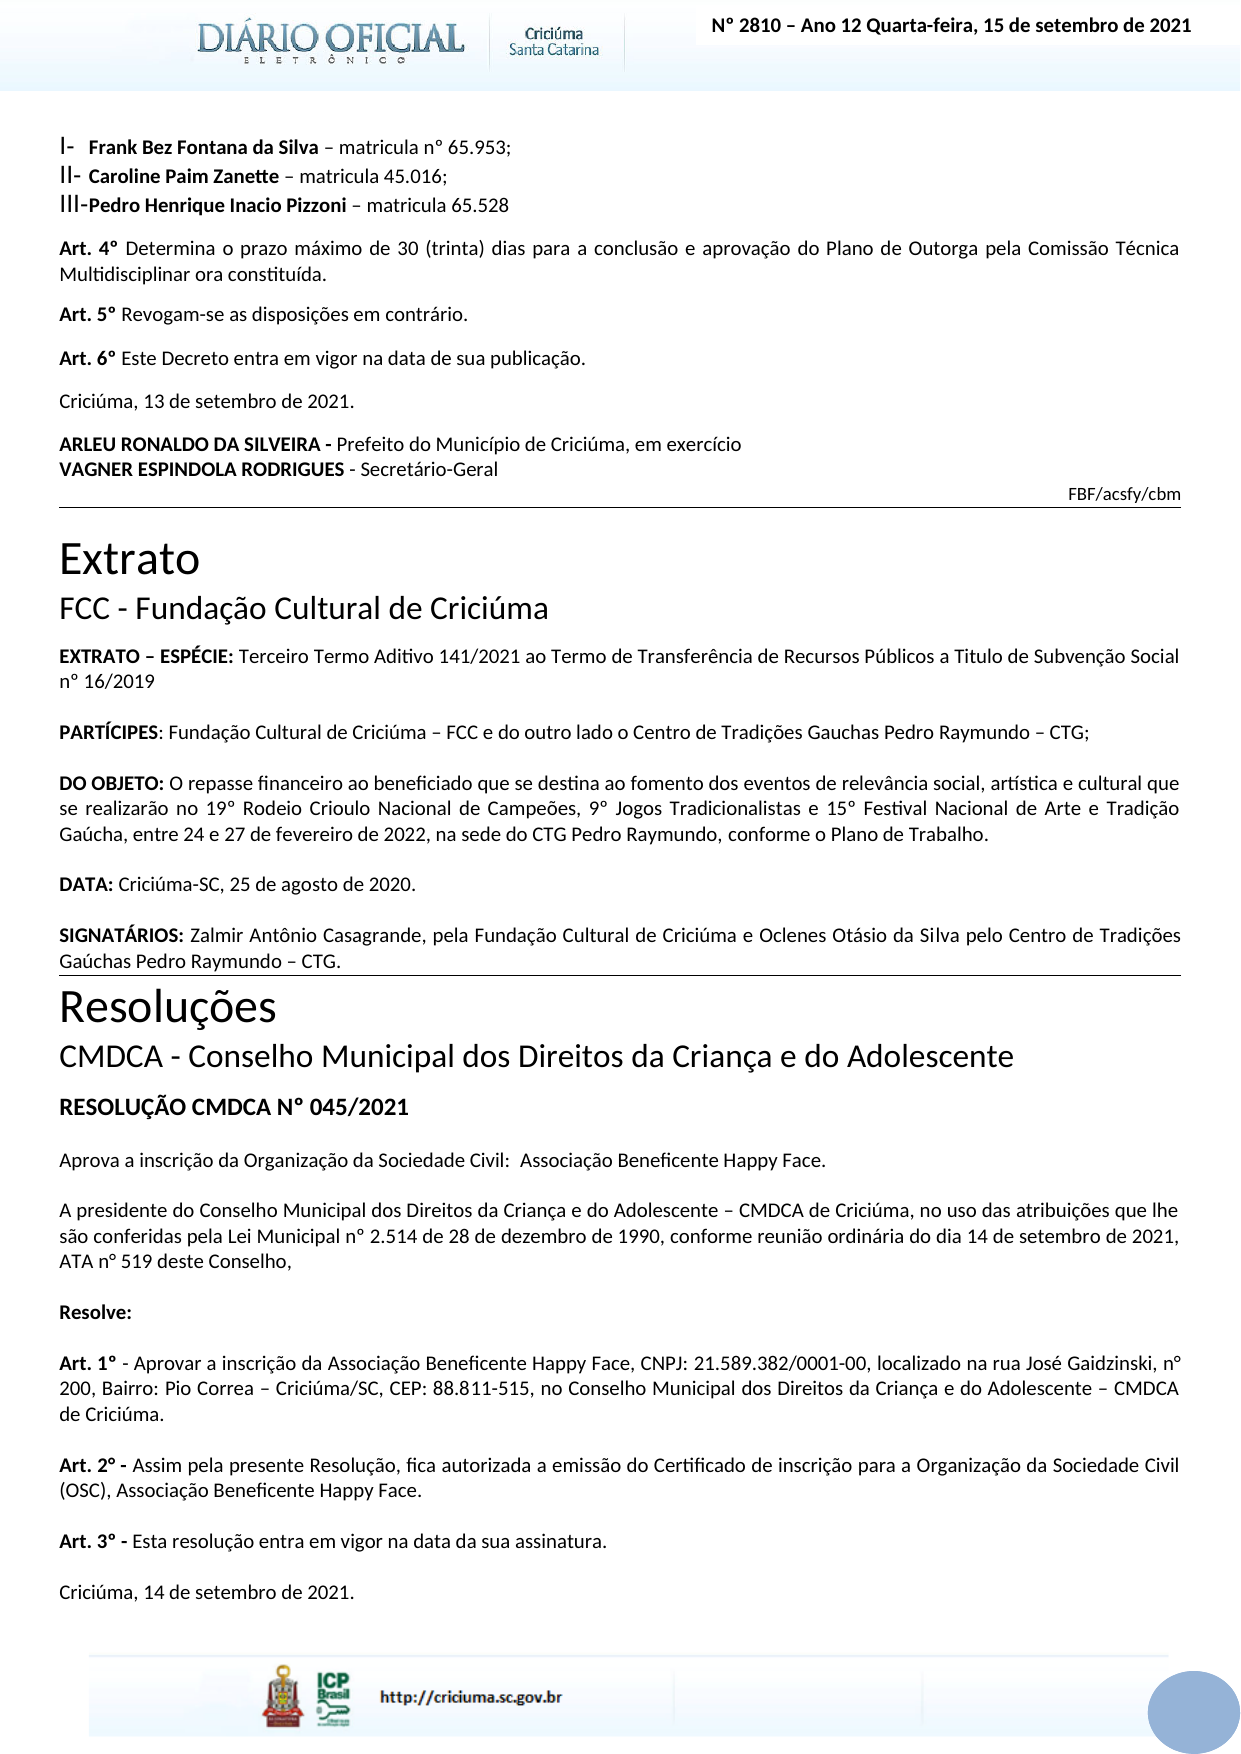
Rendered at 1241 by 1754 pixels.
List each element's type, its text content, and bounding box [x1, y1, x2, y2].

text RESOLUÇÃO CMDCA Nº 045/2021 [59, 1091, 1181, 1121]
text DATA: Criciúma-SC, 25 de agosto de 2020. [59, 872, 1181, 897]
text Resoluções [59, 976, 1181, 1035]
text Art. 5º Revogam-se as disposições em contrário. [59, 302, 1181, 327]
list Pedro Henrique Inacio Pizzoni – matricula 65.528 [59, 189, 1181, 218]
text Aprova a inscrição da Organização da Sociedade Civil: Associação Beneficente Happy Face. [59, 1147, 1181, 1172]
text Art. 6º Este Decreto entra em vigor na data de sua publicação. [59, 345, 1181, 370]
text Art. 1º - Aprovar a inscrição da Associação Beneficente Happy Face, CNPJ: 21.589.382/0001-00, localizado na rua José Gaidzinski, n° 200, Bairro: Pio Correa – Criciúma/SC, CEP: 88.811-515, no Conselho Municipal dos Direitos da Criança e do Adolescente – CMDCA de Criciúma. [59, 1350, 1181, 1426]
text VAGNER ESPINDOLA RODRIGUES - Secretário-Geral [59, 457, 1181, 482]
text FBF/acsfy/cbm [59, 482, 1181, 507]
list Frank Bez Fontana da Silva – matricula nº 65.953; [59, 131, 1181, 160]
text Extrato [59, 528, 1181, 587]
text Art. 4º Determina o prazo máximo de 30 (trinta) dias para a conclusão e aprovação do Plano de Outorga pela Comissão Técnica Multidisciplinar ora constituída. [59, 235, 1181, 286]
text DO OBJETO: O repasse financeiro ao beneficiado que se destina ao fomento dos eventos de relevância social, artística e cultural que se realizarão no 19º Rodeio Crioulo Nacional de Campeões, 9º Jogos Tradicionalistas e 15º Festival Nacional de Arte e Tradição Gaúcha, entre 24 e 27 de fevereiro de 2022, na sede do CTG Pedro Raymundo, conforme o Plano de Trabalho. [59, 770, 1181, 846]
text SIGNATÁRIOS: Zalmir Antônio Casagrande, pela Fundação Cultural de Criciúma e Oclenes Otásio da Silva pelo Centro de Tradições Gaúchas Pedro Raymundo – CTG. [59, 922, 1181, 975]
text EXTRATO – ESPÉCIE: Terceiro Termo Aditivo 141/2021 ao Termo de Transferência de Recursos Públicos a Titulo de Subvenção Social nº 16/2019 [59, 643, 1181, 694]
text CMDCA - Conselho Municipal dos Direitos da Criança e do Adolescente [59, 1035, 1181, 1076]
list Caroline Paim Zanette – matricula 45.016; [59, 160, 1181, 189]
text A presidente do Conselho Municipal dos Direitos da Criança e do Adolescente – CMDCA de Criciúma, no uso das atribuições que lhe são conferidas pela Lei Municipal nº 2.514 de 28 de dezembro de 1990, conforme reunião ordinária do dia 14 de setembro de 2021, ATA n° 519 deste Conselho, [59, 1198, 1181, 1274]
text PARTÍCIPES: Fundação Cultural de Criciúma – FCC e do outro lado o Centro de Tradições Gauchas Pedro Raymundo – CTG; [59, 719, 1181, 744]
text FCC - Fundação Cultural de Criciúma [59, 587, 1004, 627]
text Art. 2° - Assim pela presente Resolução, fica autorizada a emissão do Certificado de inscrição para a Organização da Sociedade Civil (OSC), Associação Beneficente Happy Face. [59, 1452, 1181, 1503]
text Art. 3º - Esta resolução entra em vigor na data da sua assinatura. [59, 1528, 1181, 1553]
text ARLEU RONALDO DA SILVEIRA - Prefeito do Município de Criciúma, em exercício [59, 431, 1181, 457]
text Criciúma, 14 de setembro de 2021. [59, 1579, 1181, 1604]
text Resolve: [59, 1299, 1181, 1325]
text Criciúma, 13 de setembro de 2021. [59, 388, 1181, 413]
